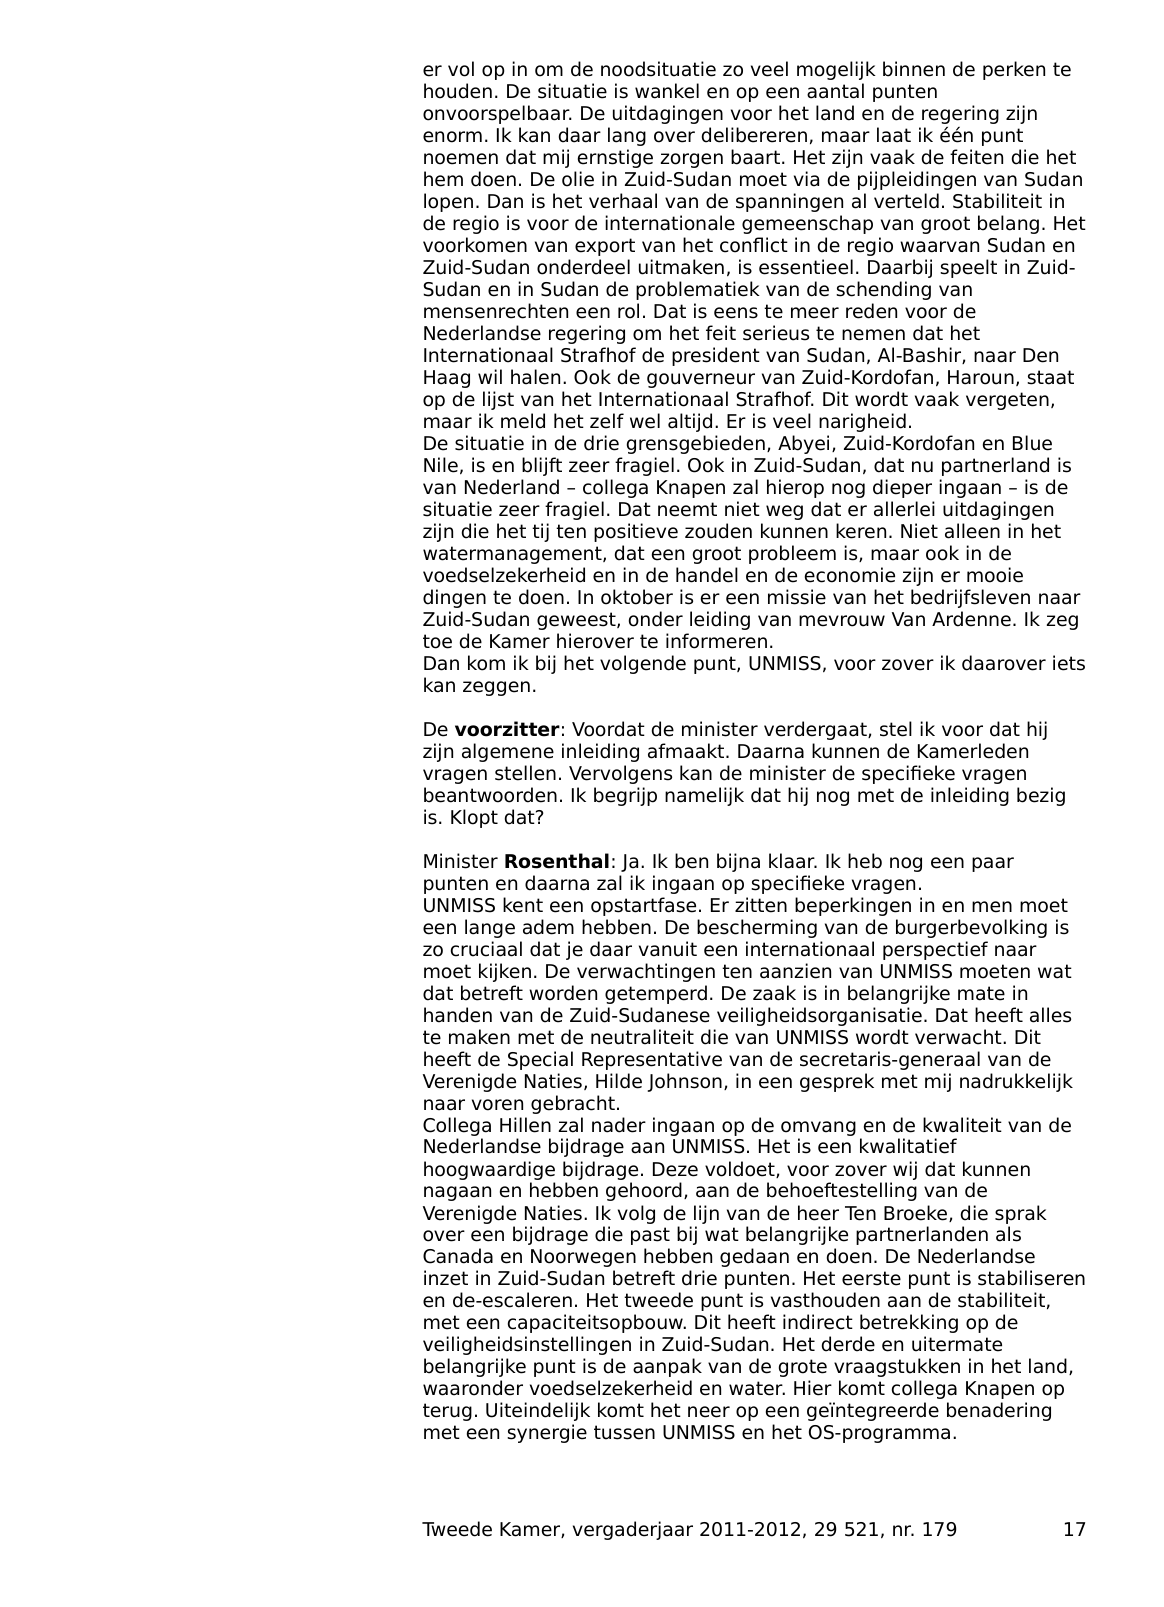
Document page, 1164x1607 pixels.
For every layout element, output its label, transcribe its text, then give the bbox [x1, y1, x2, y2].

text De voorzitter: Voordat de minister verdergaat, stel ik voor dat hij zijn algemene inleiding afmaakt. Daarna kunnen de Kamerleden vragen stellen. Vervolgens kan de minister de specifieke vragen beantwoorden. Ik begrijp namelijk dat hij nog met de inleiding bezig is. Klopt dat? [422, 719, 1087, 828]
text Dan kom ik bij het volgende punt, UNMISS, voor zover ik daarover iets kan zeggen. [422, 652, 1087, 696]
text Minister Rosenthal: Ja. Ik ben bijna klaar. Ik heb nog een paar punten en daarna zal ik ingaan op specifieke vragen. [422, 851, 1087, 895]
text De situatie in de drie grensgebieden, Abyei, Zuid-Kordofan en Blue Nile, is en blijft zeer fragiel. Ook in Zuid-Sudan, dat nu partnerland is van Nederland – collega Knapen zal hierop nog dieper ingaan – is de situatie zeer fragiel. Dat neemt niet weg dat er allerlei uitdagingen zijn die het tij ten positieve zouden kunnen keren. Niet alleen in het watermanagement, dat een groot probleem is, maar ook in de voedselzekerheid en in de handel en de economie zijn er mooie dingen te doen. In oktober is er een missie van het bedrijfsleven naar Zuid-Sudan geweest, onder leiding van mevrouw Van Ardenne. Ik zeg toe de Kamer hierover te informeren. [422, 433, 1087, 652]
text Collega Hillen zal nader ingaan op de omvang en de kwaliteit van de Nederlandse bijdrage aan UNMISS. Het is een kwalitatief hoogwaardige bijdrage. Deze voldoet, voor zover wij dat kunnen nagaan en hebben gehoord, aan de behoeftestelling van de Verenigde Naties. Ik volg de lijn van de heer Ten Broeke, die sprak over een bijdrage die past bij wat belangrijke partnerlanden als Canada en Noorwegen hebben gedaan en doen. De Nederlandse inzet in Zuid-Sudan betreft drie punten. Het eerste punt is stabiliseren en de-escaleren. Het tweede punt is vasthouden aan de stabiliteit, met een capaciteitsopbouw. Dit heeft indirect betrekking op de veiligheidsinstellingen in Zuid-Sudan. Het derde en uitermate belangrijke punt is de aanpak van de grote vraagstukken in het land, waaronder voedselzekerheid en water. Hier komt collega Knapen op terug. Uiteindelijk komt het neer op een geïntegreerde benadering met een synergie tussen UNMISS en het OS-programma. [422, 1114, 1087, 1444]
text UNMISS kent een opstartfase. Er zitten beperkingen in en men moet een lange adem hebben. De bescherming van de burgerbevolking is zo cruciaal dat je daar vanuit een internationaal perspectief naar moet kijken. De verwachtingen ten aanzien van UNMISS moeten wat dat betreft worden getemperd. De zaak is in belangrijke mate in handen van de Zuid-Sudanese veiligheidsorganisatie. Dat heeft alles te maken met de neutraliteit die van UNMISS wordt verwacht. Dit heeft de Special Representative van de secretaris-generaal van de Verenigde Naties, Hilde Johnson, in een gesprek met mij nadrukkelijk naar voren gebracht. [422, 895, 1087, 1114]
text er vol op in om de noodsituatie zo veel mogelijk binnen de perken te houden. De situatie is wankel en op een aantal punten onvoorspelbaar. De uitdagingen voor het land en de regering zijn enorm. Ik kan daar lang over delibereren, maar laat ik één punt noemen dat mij ernstige zorgen baart. Het zijn vaak de feiten die het hem doen. De olie in Zuid-Sudan moet via de pijpleidingen van Sudan lopen. Dan is het verhaal van de spanningen al verteld. Stabiliteit in de regio is voor de internationale gemeenschap van groot belang. Het voorkomen van export van het conflict in de regio waarvan Sudan en Zuid-Sudan onderdeel uitmaken, is essentieel. Daarbij speelt in Zuid-Sudan en in Sudan de problematiek van de schending van mensenrechten een rol. Dat is eens te meer reden voor de Nederlandse regering om het feit serieus te nemen dat het Internationaal Strafhof de president van Sudan, Al-Bashir, naar Den Haag wil halen. Ook de gouverneur van Zuid-Kordofan, Haroun, staat op de lijst van het Internationaal Strafhof. Dit wordt vaak vergeten, maar ik meld het zelf wel altijd. Er is veel narigheid. [422, 59, 1087, 433]
